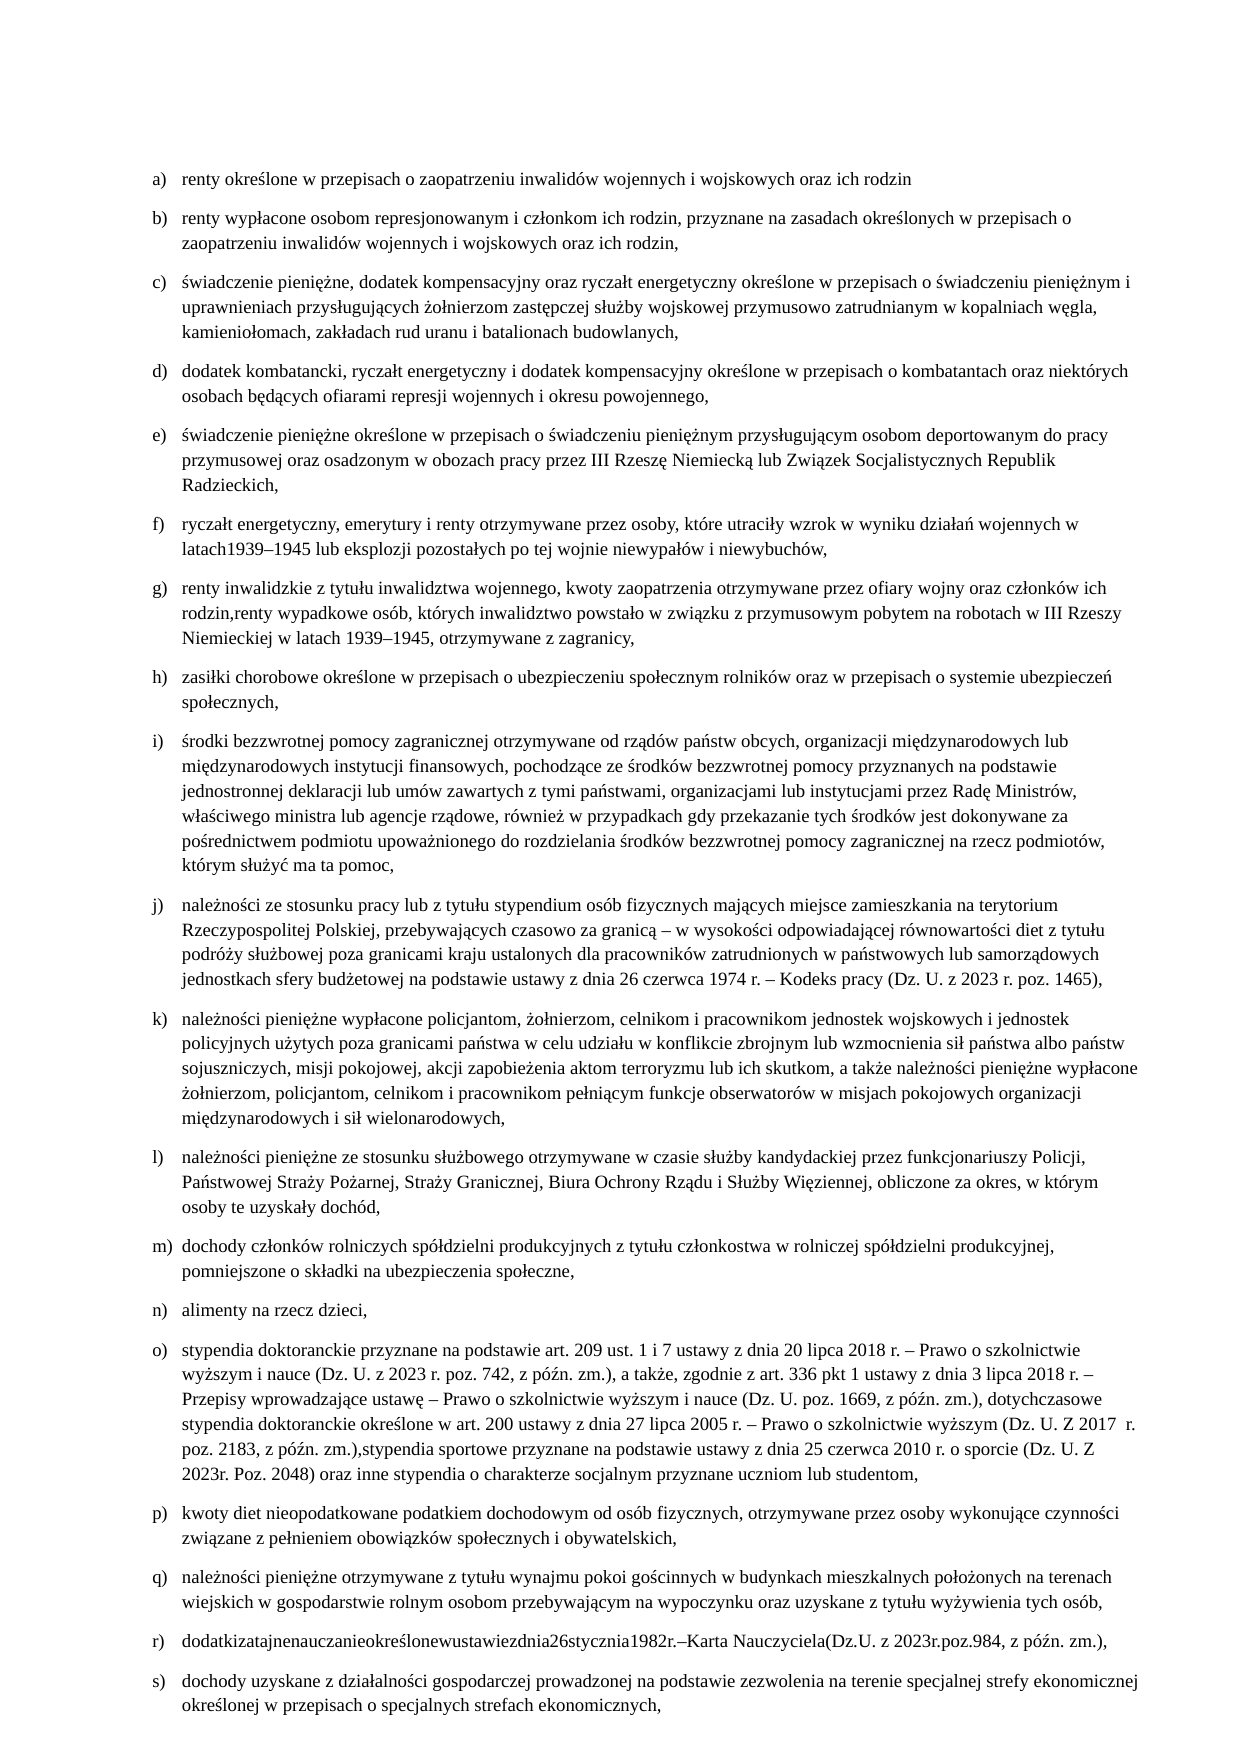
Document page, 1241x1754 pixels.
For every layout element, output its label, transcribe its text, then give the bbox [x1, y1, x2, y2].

list dochody członków rolniczych spółdzielni produkcyjnych z tytułu członkostwa w rolniczej spółdzielni produkcyjnej, pomniejszone o składki na ubezpieczenia społeczne, [152, 1235, 1146, 1281]
list świadczenie pieniężne określone w przepisach o świadczeniu pieniężnym przysługującym osobom deportowanym do pracy przymusowej oraz osadzonym w obozach pracy przez III Rzeszę Niemiecką lub Związek Socjalistycznych Republik Radzieckich, [152, 424, 1146, 495]
list należności pieniężne otrzymywane z tytułu wynajmu pokoi gościnnych w budynkach mieszkalnych położonych na terenach wiejskich w gospodarstwie rolnym osobom przebywającym na wypoczynku oraz uzyskane z tytułu wyżywienia tych osób, [152, 1566, 1146, 1612]
list świadczenie pieniężne, dodatek kompensacyjny oraz ryczałt energetyczny określone w przepisach o świadczeniu pieniężnym i uprawnieniach przysługujących żołnierzom zastępczej służby wojskowej przymusowo zatrudnianym w kopalniach węgla, kamieniołomach, zakładach rud uranu i batalionach budowlanych, [152, 271, 1146, 342]
list renty wypłacone osobom represjonowanym i członkom ich rodzin, przyznane na zasadach określonych w przepisach o zaopatrzeniu inwalidów wojennych i wojskowych oraz ich rodzin, [152, 207, 1146, 253]
list należności ze stosunku pracy lub z tytułu stypendium osób fizycznych mających miejsce zamieszkania na terytorium Rzeczypospolitej Polskiej, przebywających czasowo za granicą – w wysokości odpowiadającej równowartości diet z tytułu podróży służbowej poza granicami kraju ustalonych dla pracowników zatrudnionych w państwowych lub samorządowych jednostkach sfery budżetowej na podstawie ustawy z dnia 26 czerwca 1974 r. – Kodeks pracy (Dz. U. z 2023 r. poz. 1465), [152, 894, 1146, 989]
list renty określone w przepisach o zaopatrzeniu inwalidów wojennych i wojskowych oraz ich rodzin [152, 167, 1146, 189]
list renty inwalidzkie z tytułu inwalidztwa wojennego, kwoty zaopatrzenia otrzymywane przez ofiary wojny oraz członków ich rodzin,renty wypadkowe osób, których inwalidztwo powstało w związku z przymusowym pobytem na robotach w III Rzeszy Niemieckiej w latach 1939–1945, otrzymywane z zagranicy, [152, 577, 1146, 648]
list alimenty na rzecz dzieci, [152, 1299, 1146, 1321]
list należności pieniężne ze stosunku służbowego otrzymywane w czasie służby kandydackiej przez funkcjonariuszy Policji, Państwowej Straży Pożarnej, Straży Granicznej, Biura Ochrony Rządu i Służby Więziennej, obliczone za okres, w którym osoby te uzyskały dochód, [152, 1146, 1146, 1217]
list należności pieniężne wypłacone policjantom, żołnierzom, celnikom i pracownikom jednostek wojskowych i jednostek policyjnych użytych poza granicami państwa w celu udziału w konflikcie zbrojnym lub wzmocnienia sił państwa albo państw sojuszniczych, misji pokojowej, akcji zapobieżenia aktom terroryzmu lub ich skutkom, a także należności pieniężne wypłacone żołnierzom, policjantom, celnikom i pracownikom pełniącym funkcje obserwatorów w misjach pokojowych organizacji międzynarodowych i sił wielonarodowych, [152, 1007, 1146, 1128]
list stypendia doktoranckie przyznane na podstawie art. 209 ust. 1 i 7 ustawy z dnia 20 lipca 2018 r. – Prawo o szkolnictwie wyższym i nauce (Dz. U. z 2023 r. poz. 742, z późn. zm.), a także, zgodnie z art. 336 pkt 1 ustawy z dnia 3 lipca 2018 r. – Przepisy wprowadzające ustawę – Prawo o szkolnictwie wyższym i nauce (Dz. U. poz. 1669, z późn. zm.), dotychczasowe stypendia doktoranckie określone w art. 200 ustawy z dnia 27 lipca 2005 r. – Prawo o szkolnictwie wyższym (Dz. U. Z 2017 r. poz. 2183, z późn. zm.),stypendia sportowe przyznane na podstawie ustawy z dnia 25 czerwca 2010 r. o sporcie (Dz. U. Z 2023r. Poz. 2048) oraz inne stypendia o charakterze socjalnym przyznane uczniom lub studentom, [152, 1338, 1146, 1484]
list kwoty diet nieopodatkowane podatkiem dochodowym od osób fizycznych, otrzymywane przez osoby wykonujące czynności związane z pełnieniem obowiązków społecznych i obywatelskich, [152, 1502, 1146, 1548]
list dodatkizatajnenauczanieokreślonewustawiezdnia26stycznia1982r.–Karta Nauczyciela(Dz.U. z 2023r.poz.984, z późn. zm.), [152, 1630, 1146, 1652]
list zasiłki chorobowe określone w przepisach o ubezpieczeniu społecznym rolników oraz w przepisach o systemie ubezpieczeń społecznych, [152, 666, 1146, 712]
list dochody uzyskane z działalności gospodarczej prowadzonej na podstawie zezwolenia na terenie specjalnej strefy ekonomicznej określonej w przepisach o specjalnych strefach ekonomicznych, [152, 1669, 1146, 1716]
list dodatek kombatancki, ryczałt energetyczny i dodatek kompensacyjny określone w przepisach o kombatantach oraz niektórych osobach będących ofiarami represji wojennych i okresu powojennego, [152, 360, 1146, 406]
list środki bezzwrotnej pomocy zagranicznej otrzymywane od rządów państw obcych, organizacji międzynarodowych lub międzynarodowych instytucji finansowych, pochodzące ze środków bezzwrotnej pomocy przyznanych na podstawie jednostronnej deklaracji lub umów zawartych z tymi państwami, organizacjami lub instytucjami przez Radę Ministrów, właściwego ministra lub agencje rządowe, również w przypadkach gdy przekazanie tych środków jest dokonywane za pośrednictwem podmiotu upoważnionego do rozdzielania środków bezzwrotnej pomocy zagranicznej na rzecz podmiotów, którym służyć ma ta pomoc, [152, 730, 1146, 876]
list ryczałt energetyczny, emerytury i renty otrzymywane przez osoby, które utraciły wzrok w wyniku działań wojennych w latach1939–1945 lub eksplozji pozostałych po tej wojnie niewypałów i niewybuchów, [152, 513, 1146, 559]
